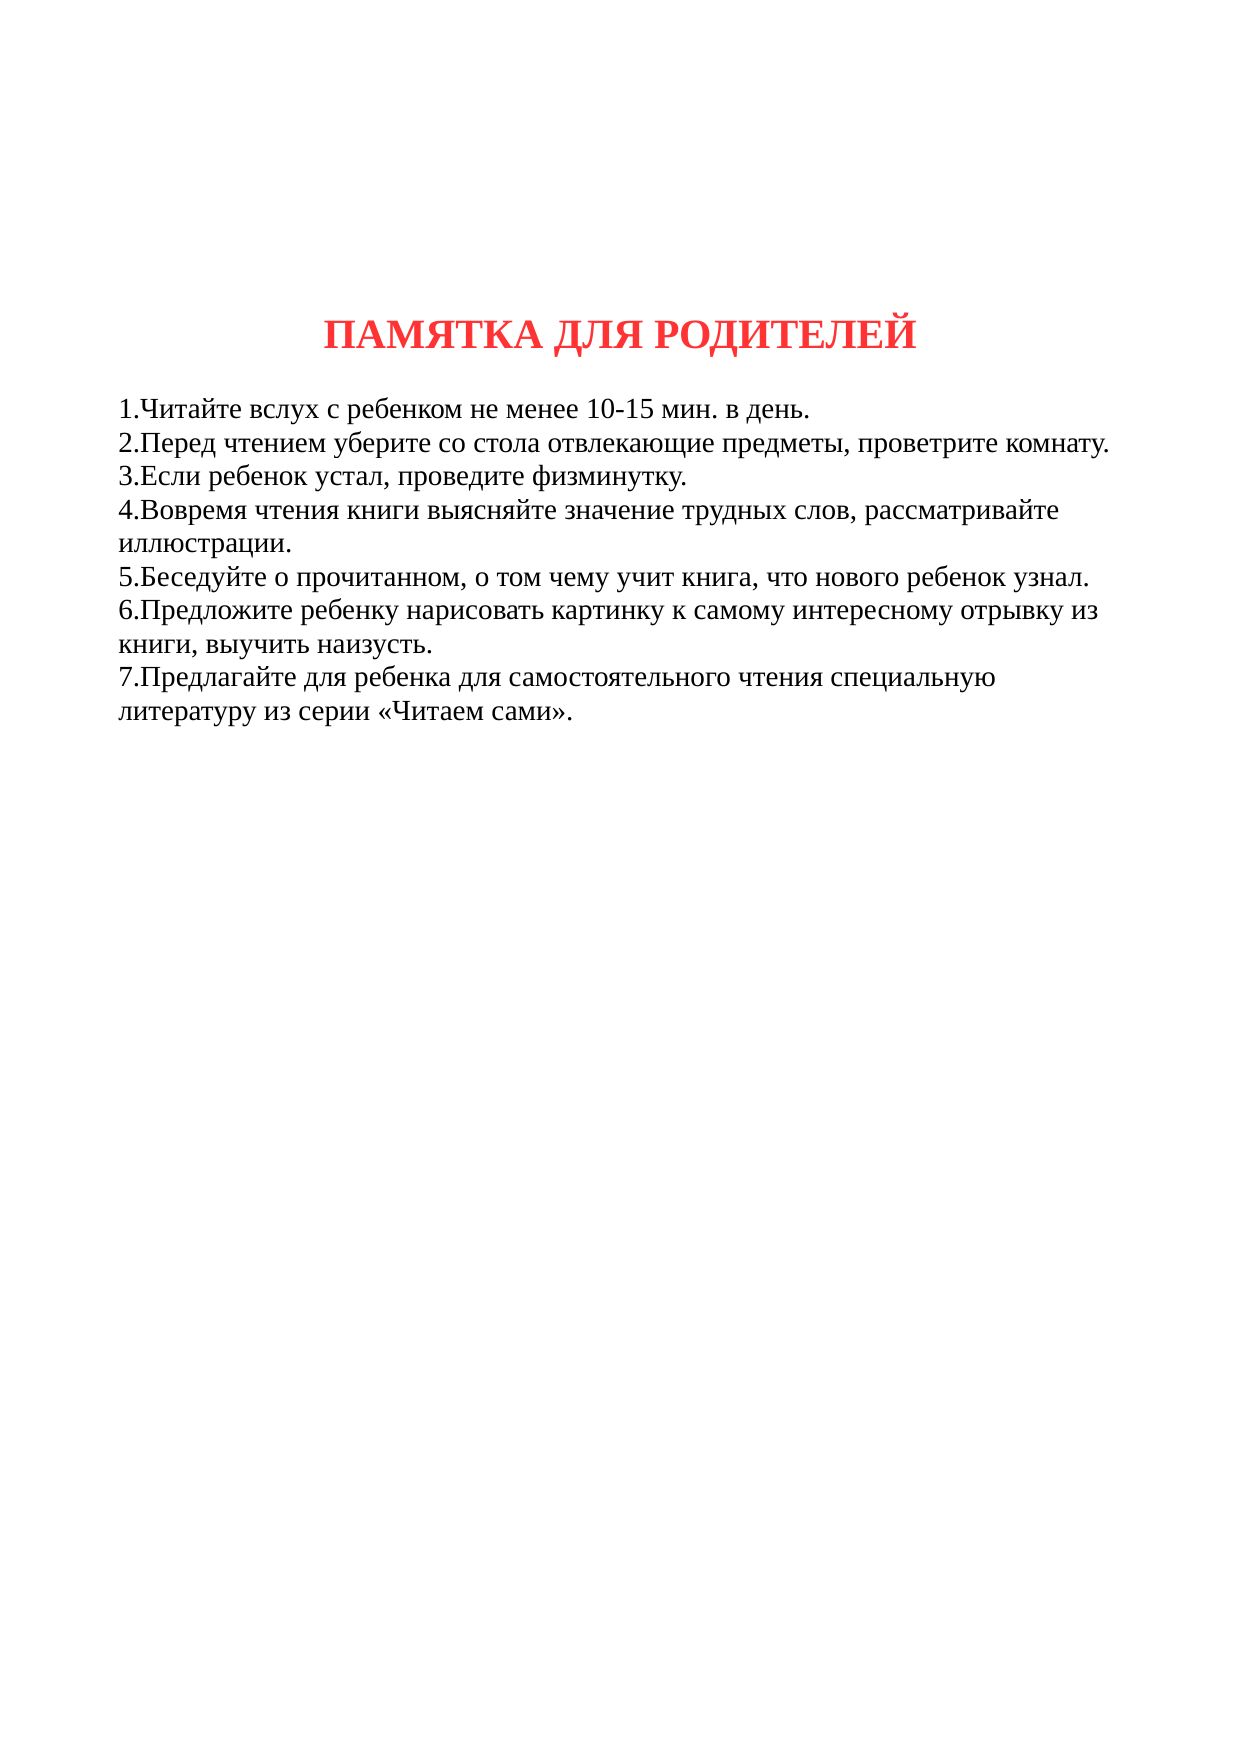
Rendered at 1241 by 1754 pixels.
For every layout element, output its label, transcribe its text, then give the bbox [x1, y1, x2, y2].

list Беседуйте о прочитанном, о том чему учит книга, что нового ребенок узнал. [118, 559, 1122, 592]
list Перед чтением уберите со стола отвлекающие предметы, проветрите комнату. [118, 425, 1122, 458]
list Читайте вслух с ребенком не менее 10-15 мин. в день. [118, 391, 1122, 425]
list Предложите ребенку нарисовать картинку к самому интересному отрывку из книги, выучить наизусть. [118, 592, 1122, 659]
list Предлагайте для ребенка для самостоятельного чтения специальную литературу из серии «Читаем сами». [118, 659, 1122, 727]
list Вовремя чтения книги выясняйте значение трудных слов, рассматривайте иллюстрации. [118, 492, 1122, 559]
text ПАМЯТКА ДЛЯ РОДИТЕЛЕЙ [118, 310, 1122, 358]
list Если ребенок устал, проведите физминутку. [118, 458, 1122, 492]
